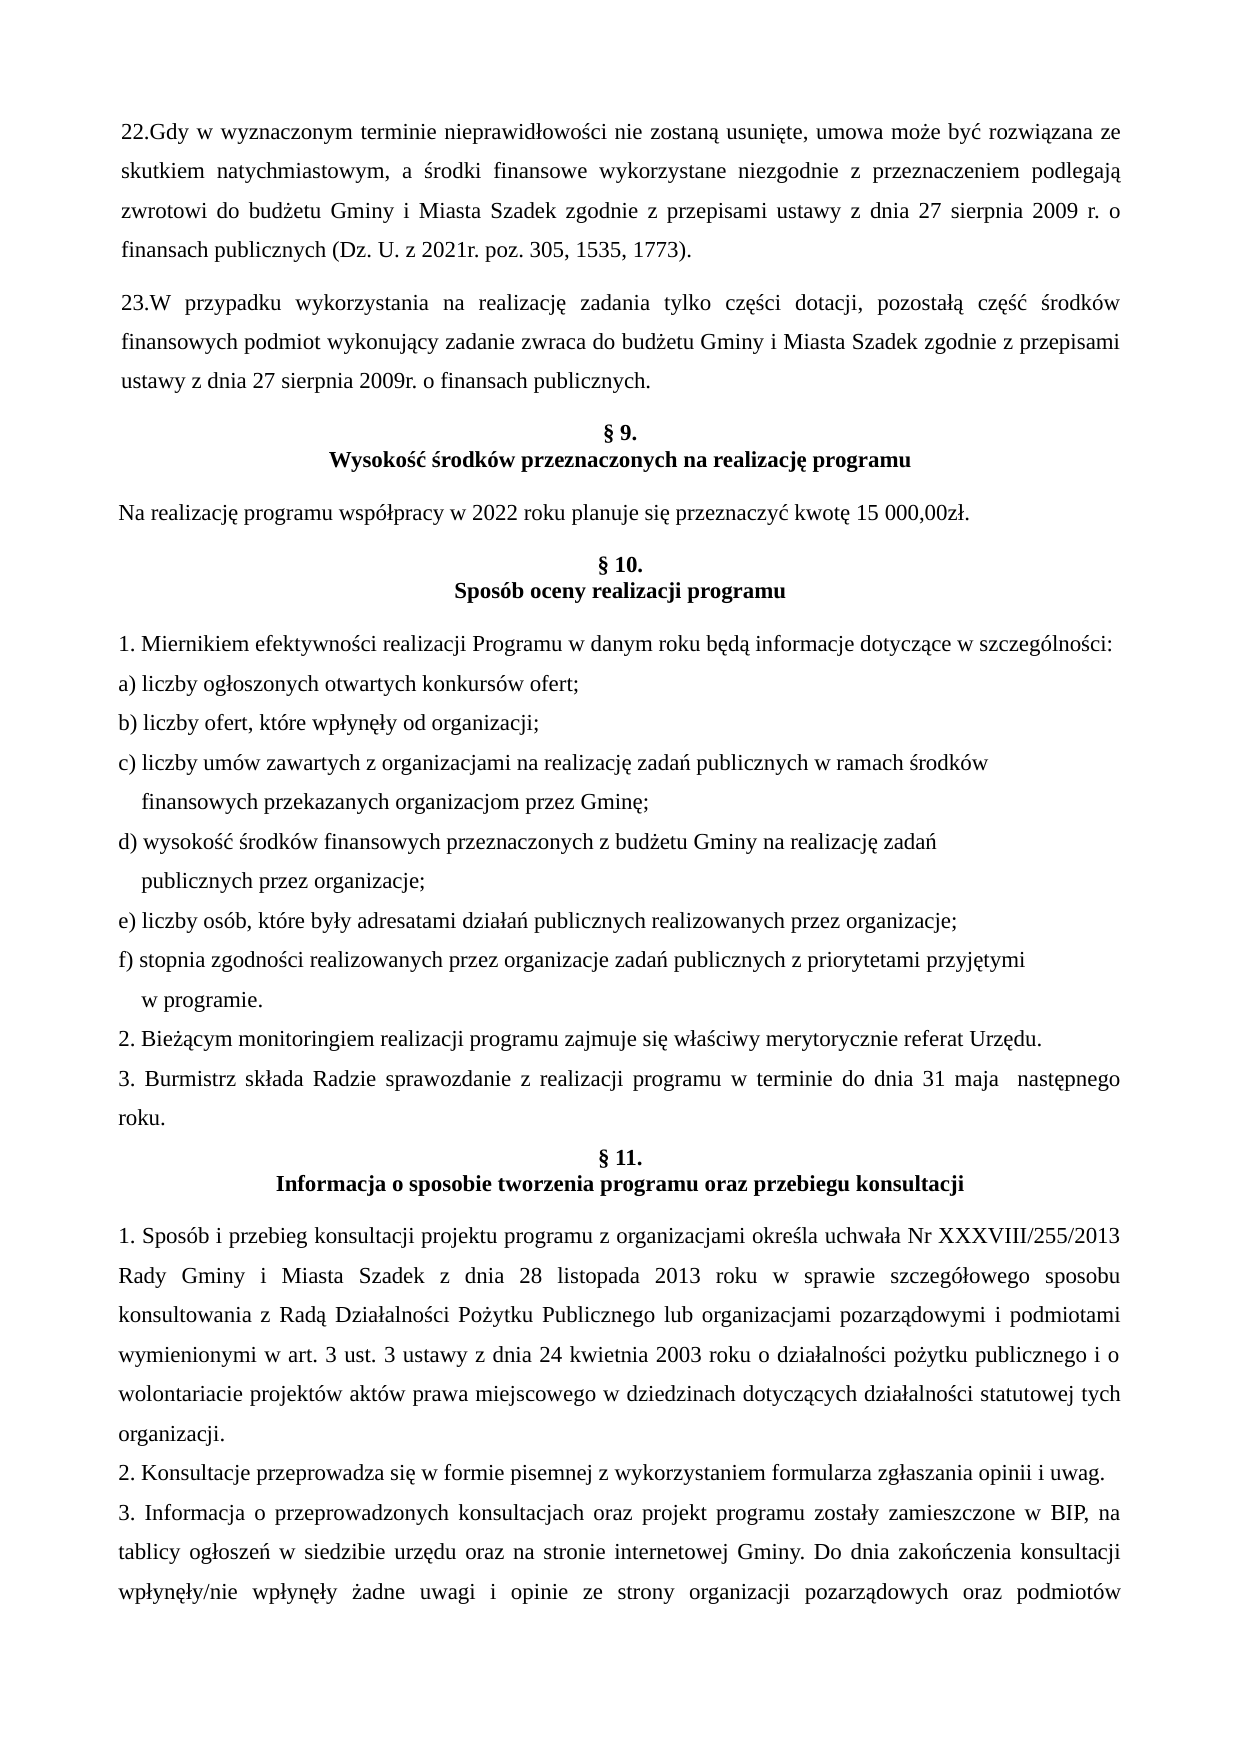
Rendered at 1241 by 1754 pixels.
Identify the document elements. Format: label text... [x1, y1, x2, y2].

text 3. Informacja o przeprowadzonych konsultacjach oraz projekt programu zostały zamieszczone w BIP, na tablicy ogłoszeń w siedzibie urzędu oraz na stronie internetowej Gminy. Do dnia zakończenia konsultacji wpłynęły/nie wpłynęły żadne uwagi i opinie ze strony organizacji pozarządowych oraz podmiotów [118, 1499, 1122, 1604]
text Wysokość środków przeznaczonych na realizację programu [118, 446, 1122, 472]
text 1. Miernikiem efektywności realizacji Programu w danym roku będą informacje dotyczące w szczególności: [118, 630, 1122, 657]
text e) liczby osób, które były adresatami działań publicznych realizowanych przez organizacje; [118, 907, 1122, 933]
text § 11. [118, 1143, 1122, 1170]
text Na realizację programu współpracy w 2022 roku planuje się przeznaczyć kwotę 15 000,00zł. [118, 498, 1122, 525]
text § 10. [118, 551, 1122, 578]
text b) liczby ofert, które wpłynęły od organizacji; [118, 709, 1122, 736]
text 2. Konsultacje przeprowadza się w formie pisemnej z wykorzystaniem formularza zgłaszania opinii i uwag. [118, 1459, 1122, 1486]
text Sposób oceny realizacji programu [118, 578, 1122, 604]
text § 9. [118, 419, 1122, 446]
text publicznych przez organizacje; [118, 867, 1122, 893]
text 2. Bieżącym monitoringiem realizacji programu zajmuje się właściwy merytorycznie referat Urzędu. [118, 1025, 1122, 1051]
text f) stopnia zgodności realizowanych przez organizacje zadań publicznych z priorytetami przyjętymi [118, 946, 1122, 972]
text w programie. [118, 986, 1122, 1012]
text a) liczby ogłoszonych otwartych konkursów ofert; [118, 670, 1122, 696]
text d) wysokość środków finansowych przeznaczonych z budżetu Gminy na realizację zadań [118, 828, 1122, 854]
text 23.W przypadku wykorzystania na realizację zadania tylko części dotacji, pozostałą część środków finansowych podmiot wykonujący zadanie zwraca do budżetu Gminy i Miasta Szadek zgodnie z przepisami ustawy z dnia 27 sierpnia 2009r. o finansach publicznych. [121, 288, 1122, 394]
text Informacja o sposobie tworzenia programu oraz przebiegu konsultacji [118, 1170, 1122, 1196]
text 22.Gdy w wyznaczonym terminie nieprawidłowości nie zostaną usunięte, umowa może być rozwiązana ze skutkiem natychmiastowym, a środki finansowe wykorzystane niezgodnie z przeznaczeniem podlegają zwrotowi do budżetu Gminy i Miasta Szadek zgodnie z przepisami ustawy z dnia 27 sierpnia 2009 r. o finansach publicznych (Dz. U. z 2021r. poz. 305, 1535, 1773). [121, 118, 1122, 263]
text finansowych przekazanych organizacjom przez Gminę; [118, 788, 1122, 814]
text 3. Burmistrz składa Radzie sprawozdanie z realizacji programu w terminie do dnia 31 maja następnego roku. [118, 1064, 1122, 1130]
text c) liczby umów zawartych z organizacjami na realizację zadań publicznych w ramach środków [118, 749, 1122, 775]
text 1. Sposób i przebieg konsultacji projektu programu z organizacjami określa uchwała Nr XXXVIII/255/2013 Rady Gminy i Miasta Szadek z dnia 28 listopada 2013 roku w sprawie szczegółowego sposobu konsultowania z Radą Działalności Pożytku Publicznego lub organizacjami pozarządowymi i podmiotami wymienionymi w art. 3 ust. 3 ustawy z dnia 24 kwietnia 2003 roku o działalności pożytku publicznego i o wolontariacie projektów aktów prawa miejscowego w dziedzinach dotyczących działalności statutowej tych organizacji. [118, 1223, 1122, 1446]
